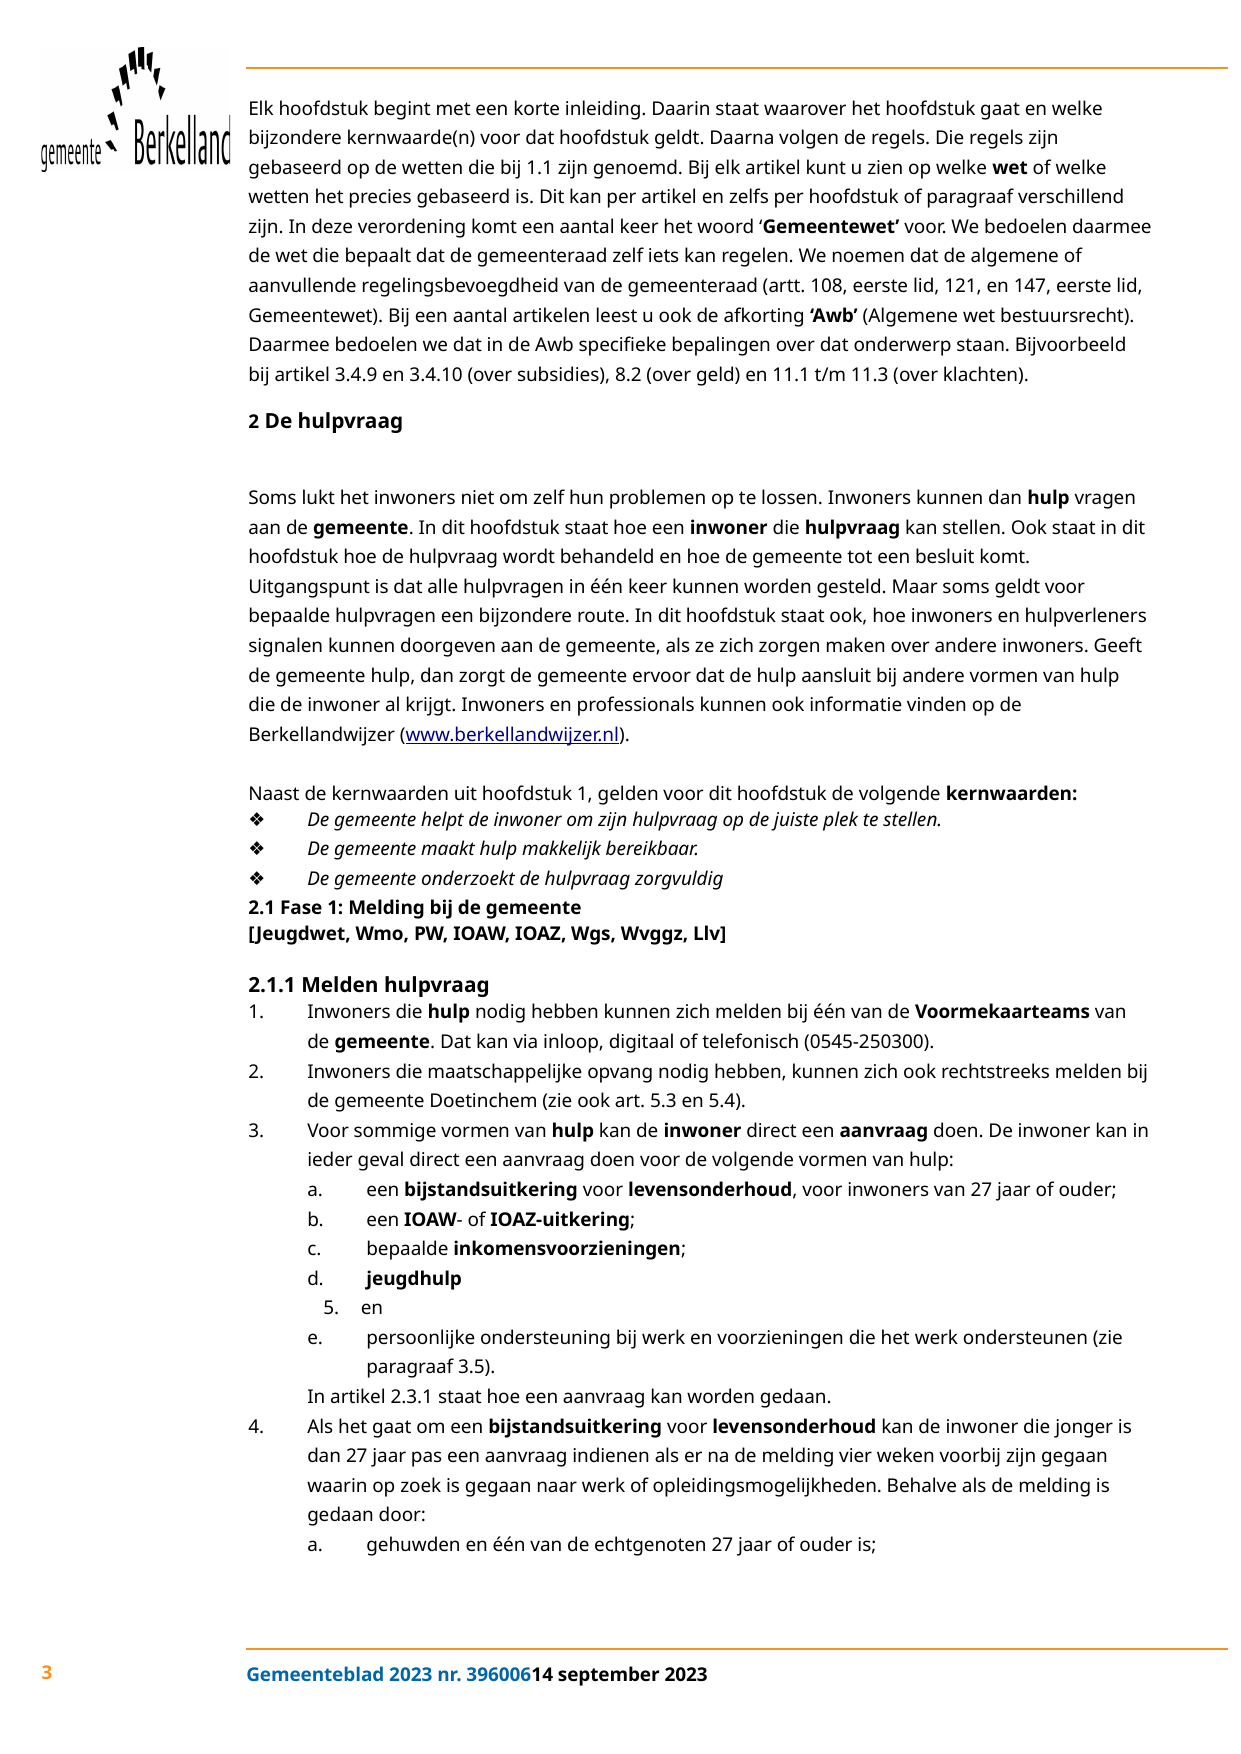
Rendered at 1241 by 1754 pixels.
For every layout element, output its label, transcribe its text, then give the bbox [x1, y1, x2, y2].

list Als het gaat om een bijstandsuitkering voor levensonderhoud kan de inwoner die jonger is dan 27 jaar pas een aanvraag indienen als er na de melding vier weken voorbij zijn gegaan waarin op zoek is gegaan naar werk of opleidingsmogelijkheden. Behalve als de melding is gedaan door: [248, 1413, 1152, 1527]
list Inwoners die maatschappelijke opvang nodig hebben, kunnen zich ook rechtstreeks melden bij de gemeente Doetinchem (zie ook art. 5.3 en 5.4). [248, 1058, 1152, 1113]
list Inwoners die hulp nodig hebben kunnen zich melden bij één van de Voormekaarteams van de gemeente. Dat kan via inloop, digitaal of telefonisch (0545-250300). [248, 999, 1152, 1054]
text 2.1 Fase 1: Melding bij de gemeente [248, 894, 1152, 920]
text 2 De hulpvraag [248, 407, 1152, 435]
list jeugdhulp [307, 1265, 1152, 1291]
list bepaalde inkomensvoorzieningen; [307, 1235, 1152, 1261]
text Soms lukt het inwoners niet om zelf hun problemen op te lossen. Inwoners kunnen dan hulp vragen aan de gemeente. In dit hoofdstuk staat hoe een inwoner die hulpvraag kan stellen. Ook staat in dit hoofdstuk hoe de hulpvraag wordt behandeld en hoe de gemeente tot een besluit komt. Uitgangspunt is dat alle hulpvragen in één keer kunnen worden gesteld. Maar soms geldt voor bepaalde hulpvragen een bijzondere route. In dit hoofdstuk staat ook, hoe inwoners en hulpverleners signalen kunnen doorgeven aan de gemeente, als ze zich zorgen maken over andere inwoners. Geeft de gemeente hulp, dan zorgt de gemeente ervoor dat de hulp aansluit bij andere vormen van hulp die de inwoner al krijgt. Inwoners en professionals kunnen ook informatie vinden op de Berkellandwijzer (www.berkellandwijzer.nl). [248, 484, 1152, 747]
list Voor sommige vormen van hulp kan de inwoner direct een aanvraag doen. De inwoner kan in ieder geval direct een aanvraag doen voor de volgende vormen van hulp: [248, 1117, 1152, 1172]
list en [323, 1294, 1152, 1320]
list gehuwden en één van de echtgenoten 27 jaar of ouder is; [307, 1531, 1152, 1557]
text Elk hoofdstuk begint met een korte inleiding. Daarin staat waarover het hoofdstuk gaat en welke bijzondere kernwaarde(n) voor dat hoofdstuk geldt. Daarna volgen de regels. Die regels zijn gebaseerd op de wetten die bij 1.1 zijn genoemd. Bij elk artikel kunt u zien op welke wet of welke wetten het precies gebaseerd is. Dit kan per artikel en zelfs per hoofdstuk of paragraaf verschillend zijn. In deze verordening komt een aantal keer het woord ‘Gemeentewet’ voor. We bedoelen daarmee de wet die bepaalt dat de gemeenteraad zelf iets kan regelen. We noemen dat de algemene of aanvullende regelingsbevoegdheid van de gemeenteraad (artt. 108, eerste lid, 121, en 147, eerste lid, Gemeentewet). Bij een aantal artikelen leest u ook de afkorting ‘Awb’ (Algemene wet bestuursrecht). Daarmee bedoelen we dat in de Awb specifieke bepalingen over dat onderwerp staan. Bijvoorbeeld bij artikel 3.4.9 en 3.4.10 (over subsidies), 8.2 (over geld) en 11.1 t/m 11.3 (over klachten). [248, 95, 1152, 387]
table_header Naast de kernwaarden uit hoofdstuk 1, gelden voor dit hoofdstuk de volgende kernwaarden: [248, 780, 1152, 806]
list een IOAW- of IOAZ-uitkering; [307, 1206, 1152, 1232]
text 2.1.1 Melden hulpvraag [248, 970, 1152, 999]
list persoonlijke ondersteuning bij werk en voorzieningen die het werk ondersteunen (zie paragraaf 3.5). [307, 1324, 1152, 1379]
table_cell De gemeente helpt de inwoner om zijn hulpvraag op de juiste plek te stellen. De gemeente maakt hulp makkelijk bereikbaar. De gemeente onderzoekt de hulpvraag zorgvuldig [248, 806, 1152, 891]
picture [41, 47, 231, 172]
list een bijstandsuitkering voor levensonderhoud, voor inwoners van 27 jaar of ouder; [307, 1176, 1152, 1202]
list In artikel 2.3.1 staat hoe een aanvraag kan worden gedaan. [248, 1383, 1152, 1409]
text [Jeugdwet, Wmo, PW, IOAW, IOAZ, Wgs, Wvggz, Llv] [248, 920, 1152, 946]
